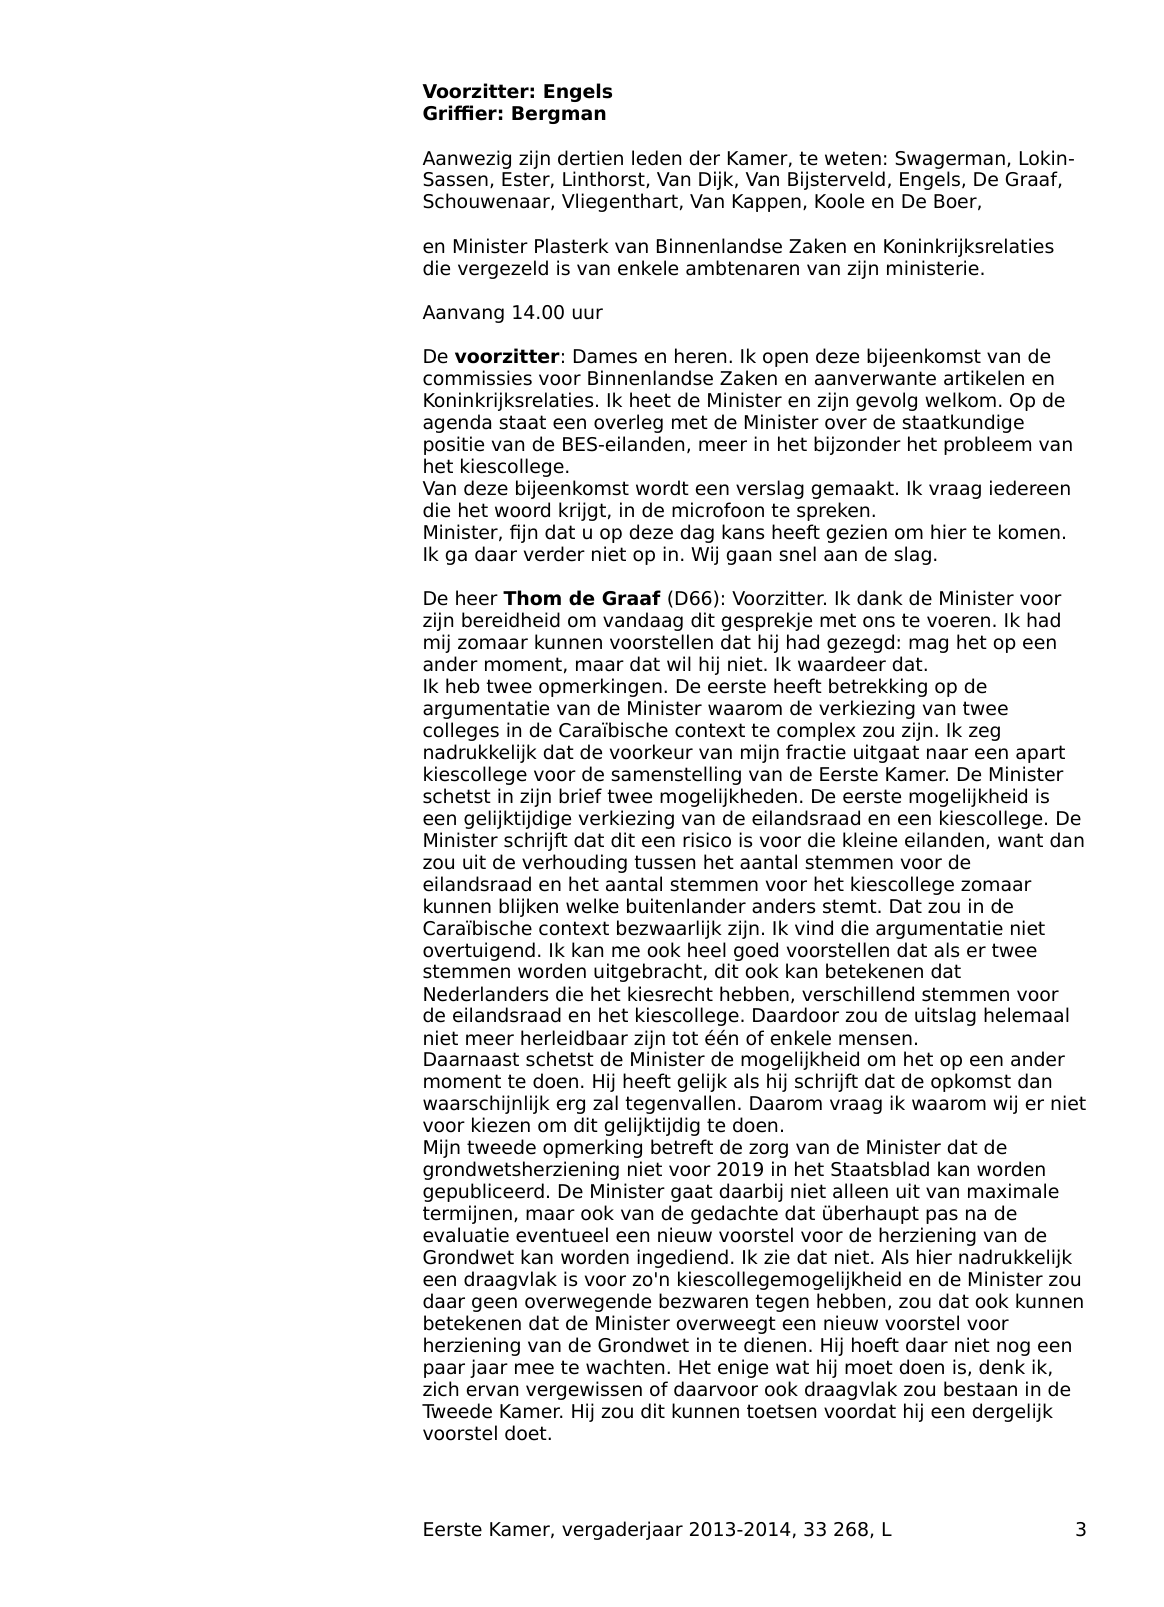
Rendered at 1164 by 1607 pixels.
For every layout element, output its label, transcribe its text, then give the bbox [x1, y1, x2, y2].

text De voorzitter: Dames en heren. Ik open deze bijeenkomst van de commissies voor Binnenlandse Zaken en aanverwante artikelen en Koninkrijksrelaties. Ik heet de Minister en zijn gevolg welkom. Op de agenda staat een overleg met de Minister over de staatkundige positie van de BES-eilanden, meer in het bijzonder het probleem van het kiescollege. [422, 346, 1087, 478]
text Ik heb twee opmerkingen. De eerste heeft betrekking op de argumentatie van de Minister waarom de verkiezing van twee colleges in de Caraïbische context te complex zou zijn. Ik zeg nadrukkelijk dat de voorkeur van mijn fractie uitgaat naar een apart kiescollege voor de samenstelling van de Eerste Kamer. De Minister schetst in zijn brief twee mogelijkheden. De eerste mogelijkheid is een gelijktijdige verkiezing van de eilandsraad en een kiescollege. De Minister schrijft dat dit een risico is voor die kleine eilanden, want dan zou uit de verhouding tussen het aantal stemmen voor de eilandsraad en het aantal stemmen voor het kiescollege zomaar kunnen blijken welke buitenlander anders stemt. Dat zou in de Caraïbische context bezwaarlijk zijn. Ik vind die argumentatie niet overtuigend. Ik kan me ook heel goed voorstellen dat als er twee stemmen worden uitgebracht, dit ook kan betekenen dat Nederlanders die het kiesrecht hebben, verschillend stemmen voor de eilandsraad en het kiescollege. Daardoor zou de uitslag helemaal niet meer herleidbaar zijn tot één of enkele mensen. [422, 676, 1087, 1049]
text Van deze bijeenkomst wordt een verslag gemaakt. Ik vraag iedereen die het woord krijgt, in de microfoon te spreken. [422, 478, 1087, 522]
text Griffier: Bergman [422, 103, 1087, 125]
text Voorzitter: Engels [422, 81, 1087, 103]
text Aanwezig zijn dertien leden der Kamer, te weten: Swagerman, Lokin-Sassen, Ester, Linthorst, Van Dijk, Van Bijsterveld, Engels, De Graaf, Schouwenaar, Vliegenthart, Van Kappen, Koole en De Boer, [422, 147, 1087, 213]
text Mijn tweede opmerking betreft de zorg van de Minister dat de grondwetsherziening niet voor 2019 in het Staatsblad kan worden gepubliceerd. De Minister gaat daarbij niet alleen uit van maximale termijnen, maar ook van de gedachte dat überhaupt pas na de evaluatie eventueel een nieuw voorstel voor de herziening van de Grondwet kan worden ingediend. Ik zie dat niet. Als hier nadrukkelijk een draagvlak is voor zo'n kiescollegemogelijkheid en de Minister zou daar geen overwegende bezwaren tegen hebben, zou dat ook kunnen betekenen dat de Minister overweegt een nieuw voorstel voor herziening van de Grondwet in te dienen. Hij hoeft daar niet nog een paar jaar mee te wachten. Het enige wat hij moet doen is, denk ik, zich ervan vergewissen of daarvoor ook draagvlak zou bestaan in de Tweede Kamer. Hij zou dit kunnen toetsen voordat hij een dergelijk voorstel doet. [422, 1137, 1087, 1445]
text Daarnaast schetst de Minister de mogelijkheid om het op een ander moment te doen. Hij heeft gelijk als hij schrijft dat de opkomst dan waarschijnlijk erg zal tegenvallen. Daarom vraag ik waarom wij er niet voor kiezen om dit gelijktijdig te doen. [422, 1049, 1087, 1137]
text De heer Thom de Graaf (D66): Voorzitter. Ik dank de Minister voor zijn bereidheid om vandaag dit gesprekje met ons te voeren. Ik had mij zomaar kunnen voorstellen dat hij had gezegd: mag het op een ander moment, maar dat wil hij niet. Ik waardeer dat. [422, 588, 1087, 676]
text Minister, fijn dat u op deze dag kans heeft gezien om hier te komen. Ik ga daar verder niet op in. Wij gaan snel aan de slag. [422, 522, 1087, 566]
text en Minister Plasterk van Binnenlandse Zaken en Koninkrijksrelaties die vergezeld is van enkele ambtenaren van zijn ministerie. [422, 236, 1087, 279]
text Aanvang 14.00 uur [422, 302, 1087, 324]
